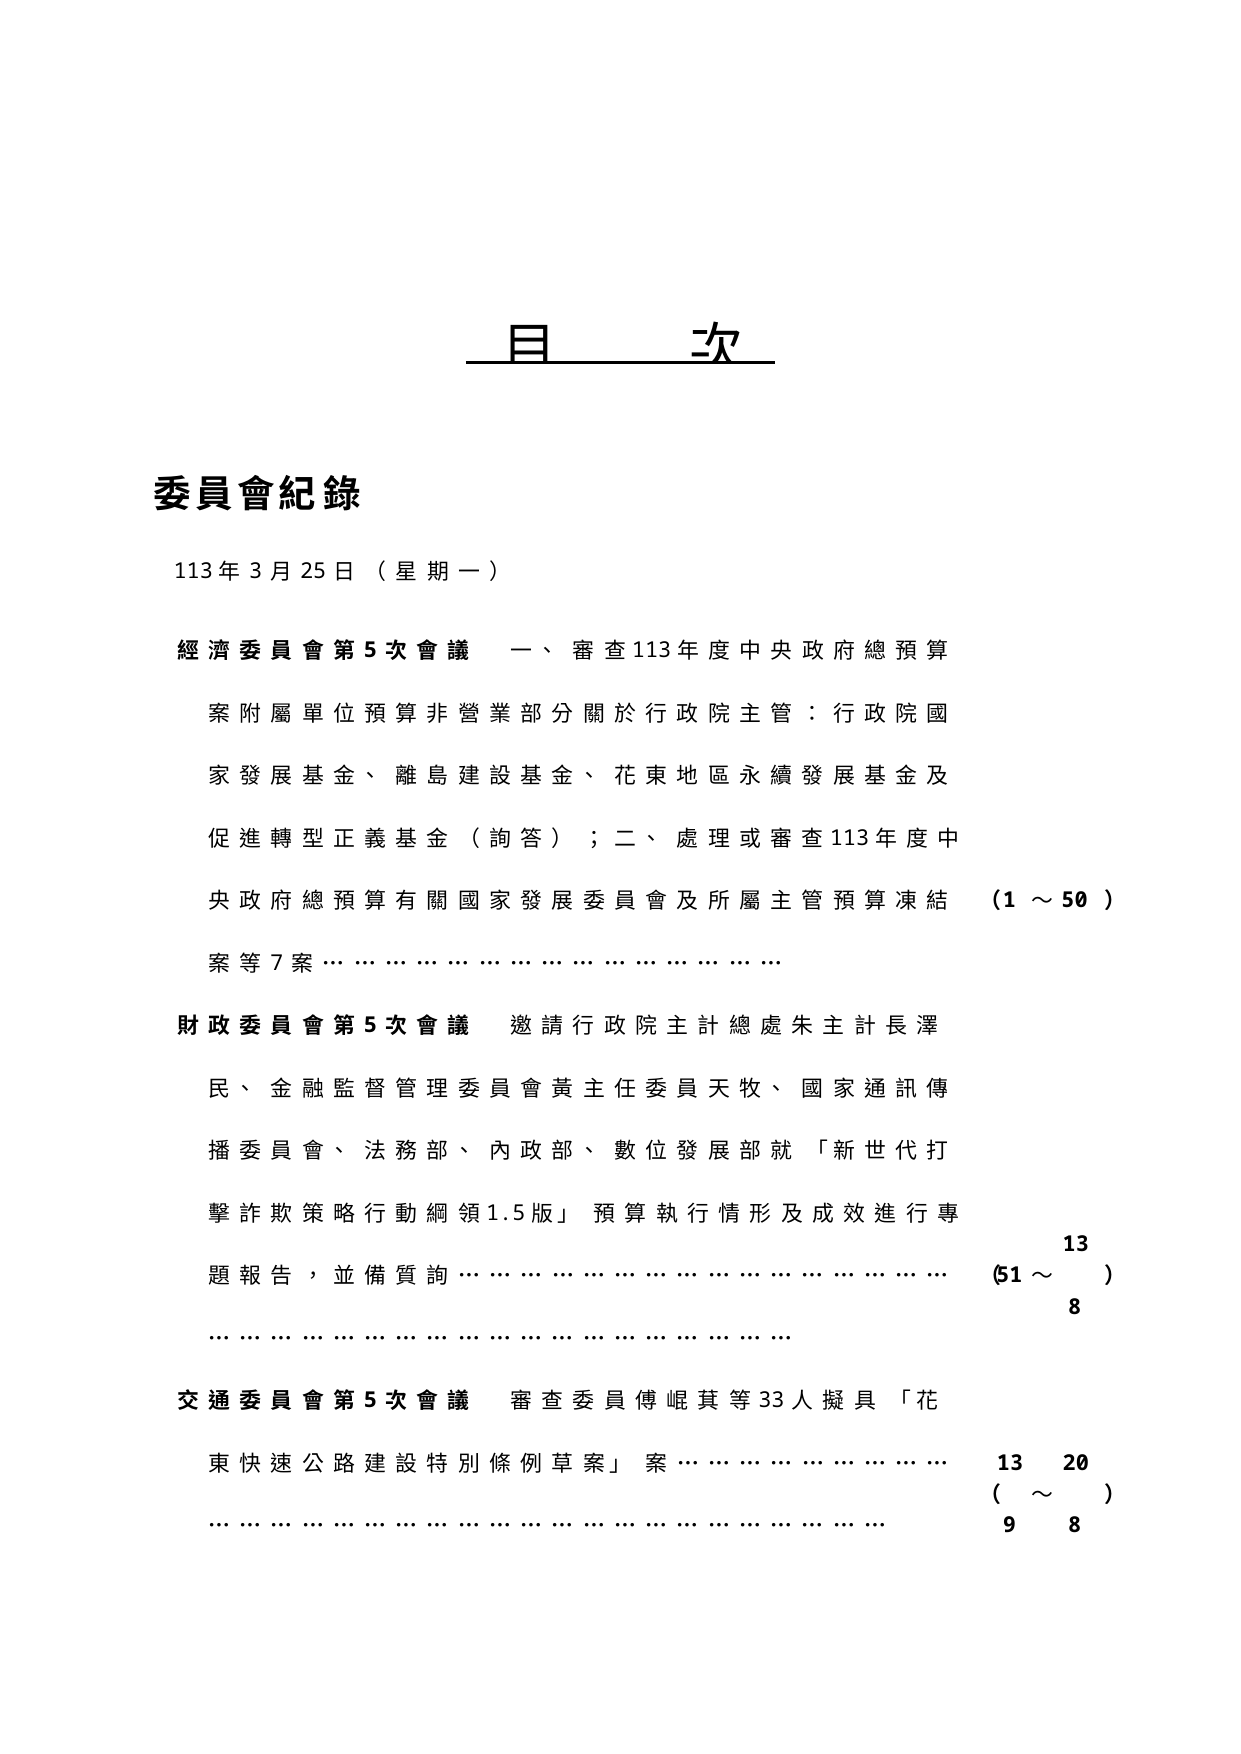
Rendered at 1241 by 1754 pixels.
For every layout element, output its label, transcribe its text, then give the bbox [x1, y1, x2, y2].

table_cell 208 [1053, 1368, 1091, 1556]
table_cell ～ [1023, 1368, 1053, 1556]
table_cell ～ [1023, 618, 1053, 993]
table_cell （ [967, 993, 986, 1368]
table_cell 51 [986, 993, 1023, 1368]
table_cell 交通委員會第5次會議 審查委員傅崐萁等33人擬具「花東快速公路建設特別條例草案」案………………………………………………………………………………… [150, 1368, 967, 1556]
table_cell ～ [1023, 993, 1053, 1368]
table_cell 1 [986, 618, 1023, 993]
table_cell ） [1091, 993, 1108, 1368]
table_cell （ [967, 618, 986, 993]
table_cell 經濟委員會第5次會議 一、審查113年度中央政府總預算案附屬單位預算非營業部分關於行政院主管：行政院國家發展基金、離島建設基金、花東地區永續發展基金及促進轉型正義基金（詢答）；二、處理或審查113年度中央政府總預算有關國家發展委員會及所屬主管預算凍結案等7案……………………………………… [150, 618, 967, 993]
table_cell （ [967, 1368, 986, 1556]
table_header 委員會紀錄 113年3月25日（星期一） [150, 443, 1108, 618]
table_cell 50 [1053, 618, 1091, 993]
table_cell ） [1091, 618, 1108, 993]
table_cell 139 [986, 1368, 1023, 1556]
table_cell ） [1091, 1368, 1108, 1556]
table_cell 138 [1053, 993, 1091, 1368]
table_header 目 次 [466, 281, 774, 361]
table_cell 財政委員會第5次會議 邀請行政院主計總處朱主計長澤民、金融監督管理委員會黃主任委員天牧、國家通訊傳播委員會、法務部、內政部、數位發展部就「新世代打擊詐欺策略行動綱領1.5版」預算執行情形及成效進行專題報告，並備質詢…………………………………………………………………………………………… [150, 993, 967, 1368]
